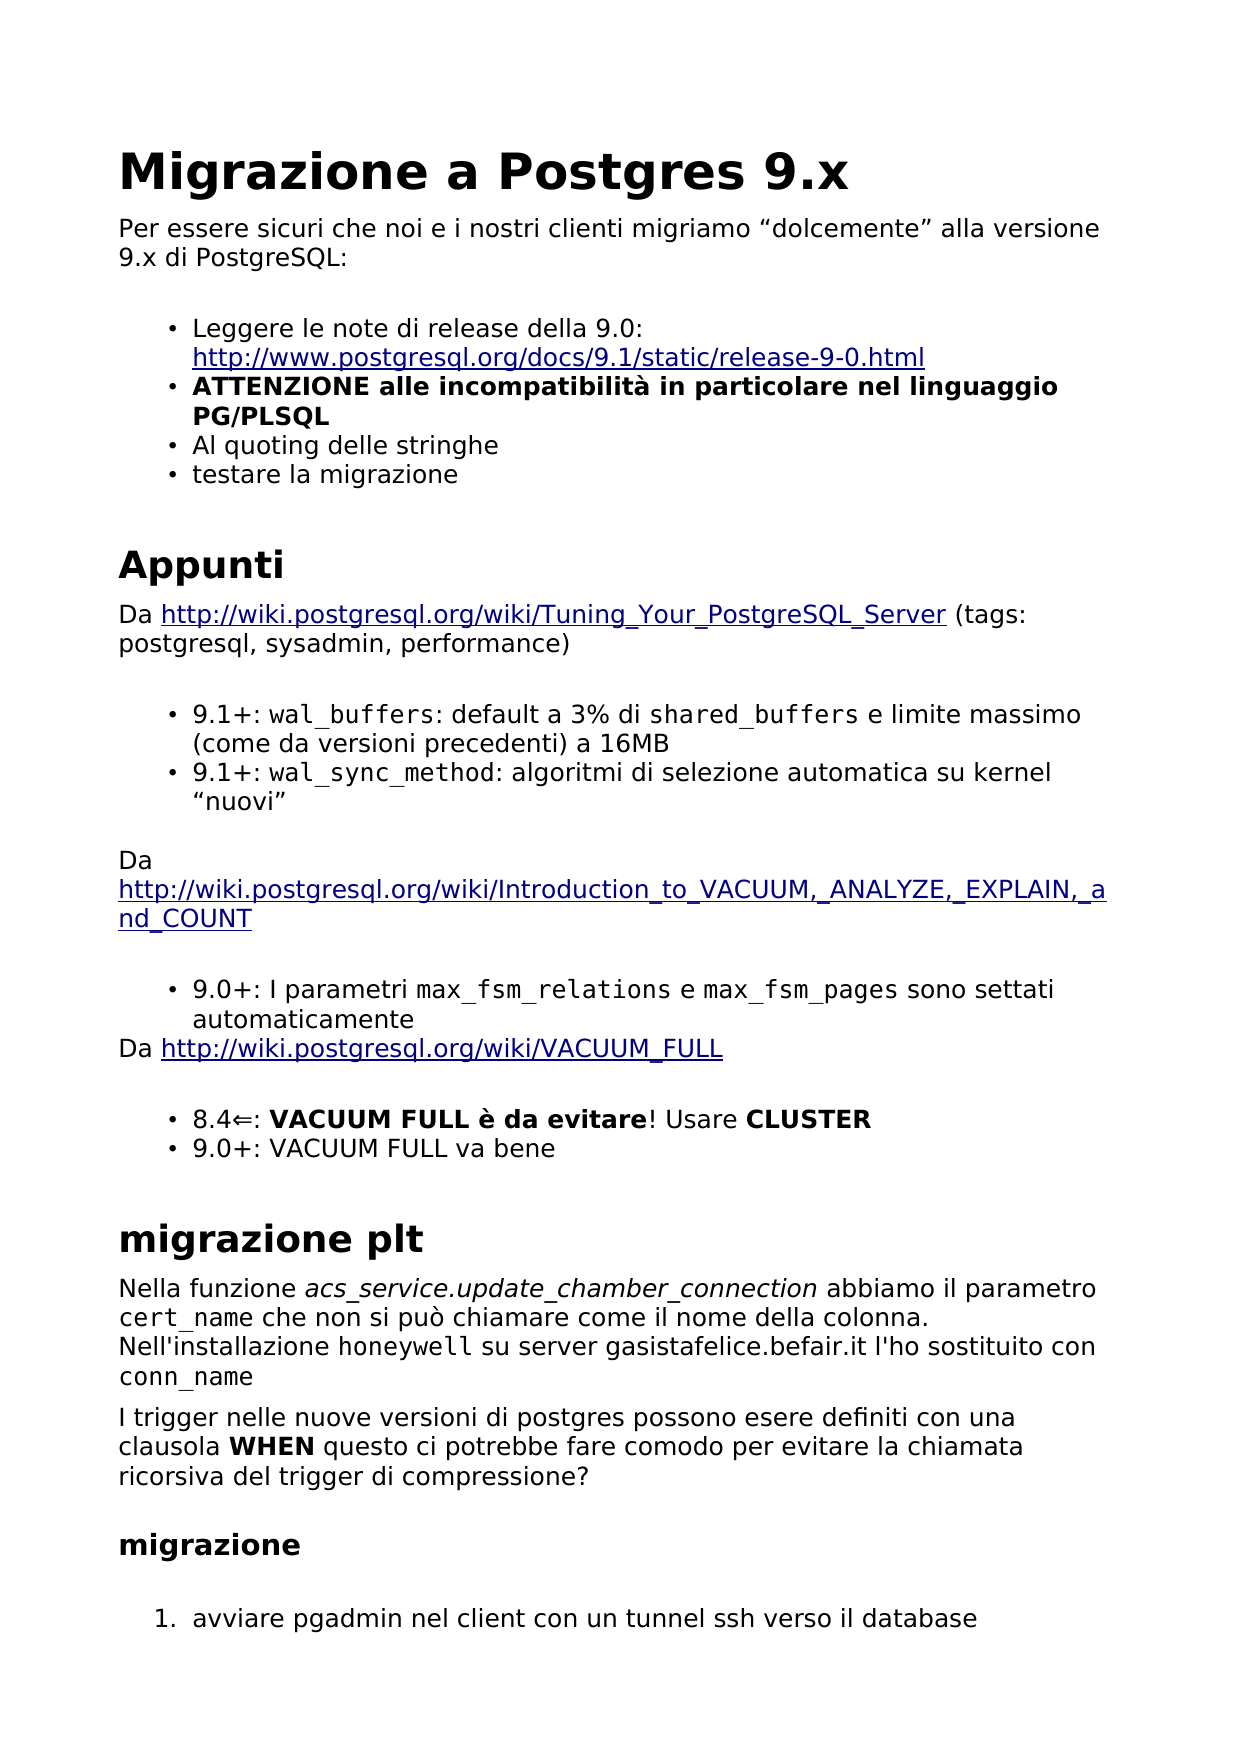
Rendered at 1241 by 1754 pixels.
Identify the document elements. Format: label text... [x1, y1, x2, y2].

subtitle Appunti [118, 544, 1122, 587]
list Al quoting delle stringhe [177, 431, 1122, 460]
text Da http://wiki.postgresql.org/wiki/Tuning_Your_PostgreSQL_Server (tags: postgresql, sysadmin, performance) [118, 600, 1122, 658]
list ATTENZIONE alle incompatibilità in particolare nel linguaggio PG/PLSQL [177, 372, 1122, 431]
subtitle migrazione [118, 1528, 1122, 1562]
list avviare pgadmin nel client con un tunnel ssh verso il database [177, 1604, 1122, 1633]
list 8.4⇐: VACUUM FULL è da evitare! Usare CLUSTER [177, 1105, 1122, 1134]
text Da http://wiki.postgresql.org/wiki/VACUUM_FULL [118, 1034, 1122, 1063]
list 9.1+: wal_sync_method: algoritmi di selezione automatica su kernel “nuovi” [177, 758, 1122, 817]
subtitle migrazione plt [118, 1218, 1122, 1262]
list 9.0+: I parametri max_fsm_relations e max_fsm_pages sono settati automaticamente [177, 976, 1122, 1034]
subtitle Migrazione a Postgres 9.x [118, 143, 1122, 201]
list 9.1+: wal_buffers: default a 3% di shared_buffers e limite massimo (come da versioni precedenti) a 16MB [177, 700, 1122, 758]
list Leggere le note di release della 9.0: http://www.postgresql.org/docs/9.1/static/release-9-0.html [177, 314, 1122, 372]
list testare la migrazione [177, 460, 1122, 489]
text I trigger nelle nuove versioni di postgres possono esere definiti con una clausola WHEN questo ci potrebbe fare comodo per evitare la chiamata ricorsiva del trigger di compressione? [118, 1403, 1122, 1491]
text Da http://wiki.postgresql.org/wiki/Introduction_to_VACUUM,_ANALYZE,_EXPLAIN,_and_COUNT [118, 846, 1122, 934]
text Per essere sicuri che noi e i nostri clienti migriamo “dolcemente” alla versione 9.x di PostgreSQL: [118, 214, 1122, 272]
list 9.0+: VACUUM FULL va bene [177, 1134, 1122, 1163]
text Nella funzione acs_service.update_chamber_connection abbiamo il parametro cert_name che non si può chiamare come il nome della colonna. Nell'installazione honeywell su server gasistafelice.befair.it l'ho sostituito con conn_name [118, 1274, 1122, 1391]
